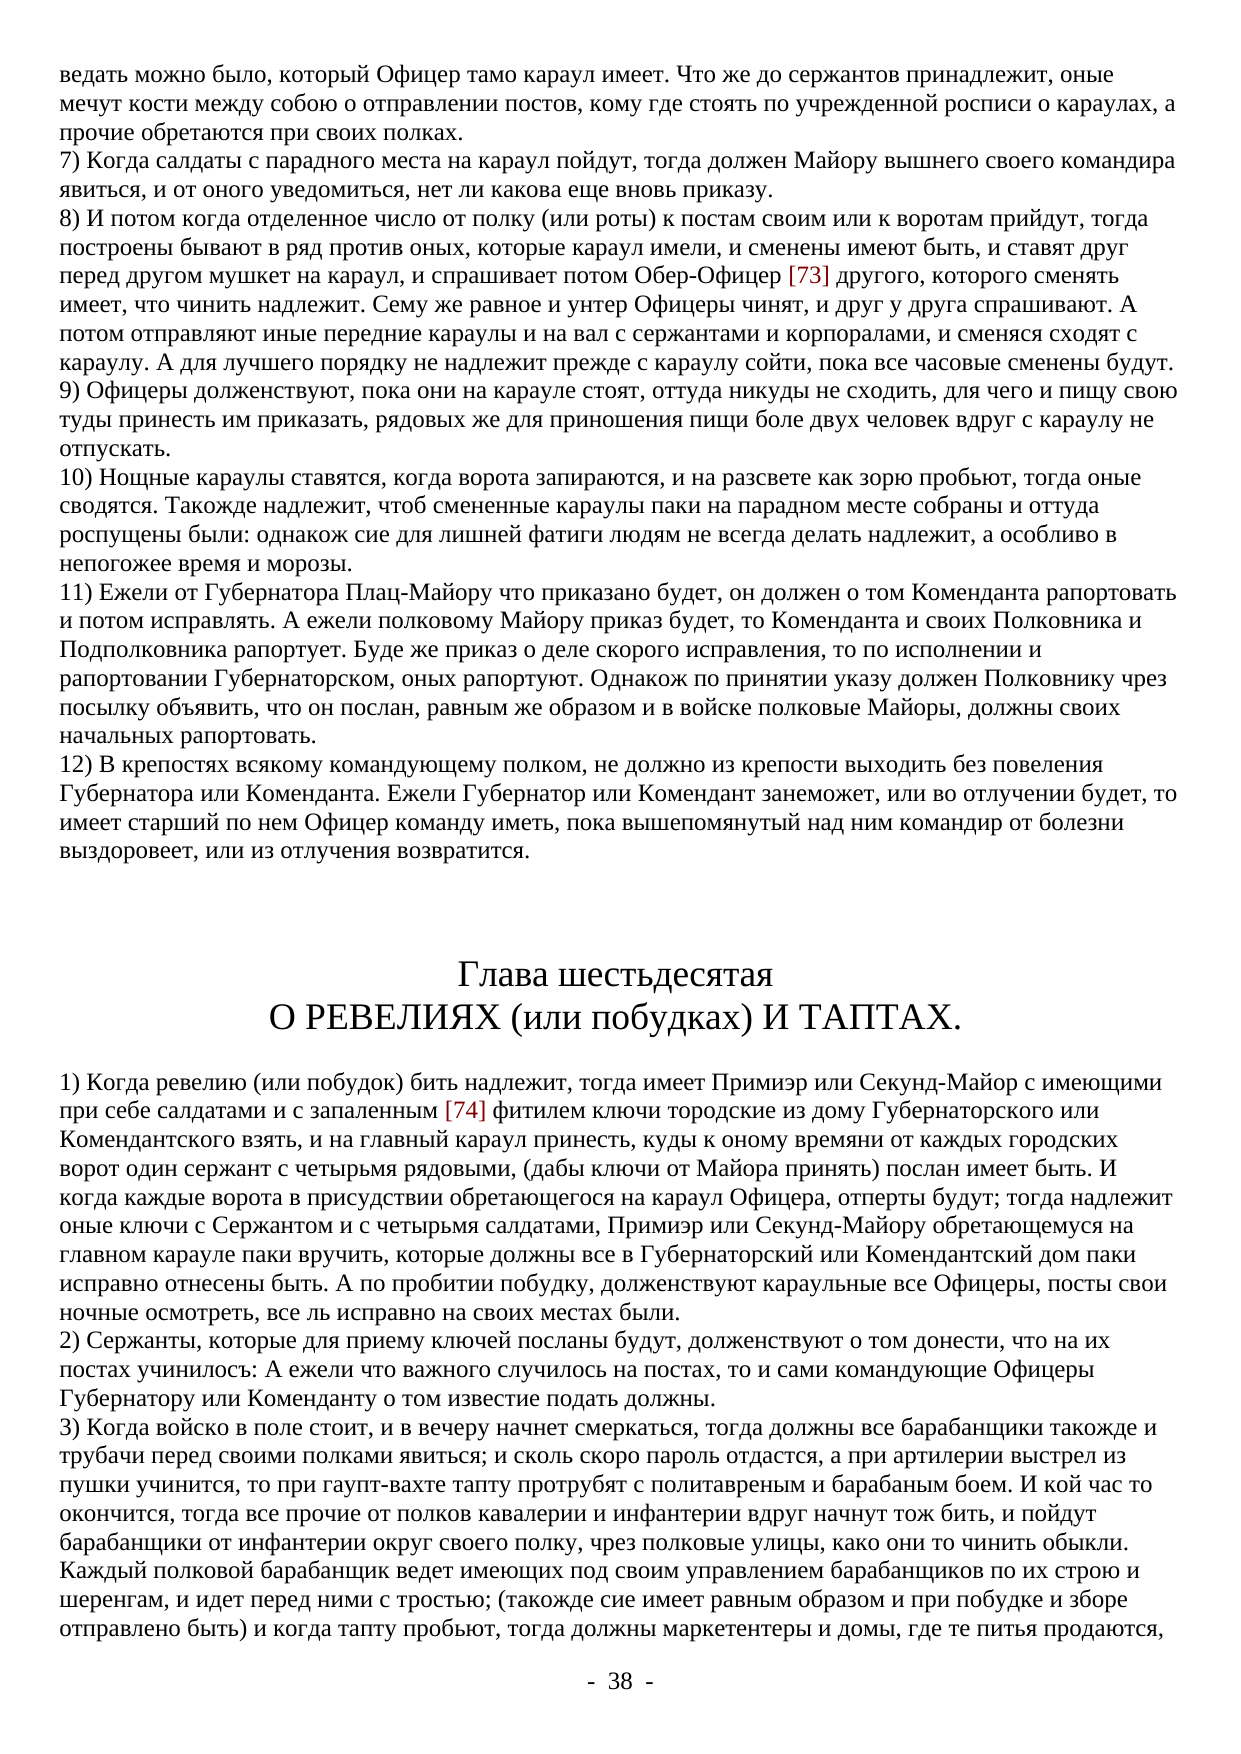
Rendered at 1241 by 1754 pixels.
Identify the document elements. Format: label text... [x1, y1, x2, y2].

text ведать можно было, который Офицер тамо караул имеет. Что же до сержантов принадлежит, оные мечут кости между собою о отправлении постов, кому где стоять по учрежденной росписи о караулах, а прочие обретаются при своих полках. 7) Когда салдаты с парадного места на караул пойдут, тогда должен Майору вышнего своего командира явиться, и от оного уведомиться, нет ли какова еще вновь приказу. 8) И потом когда отделенное число от полку (или роты) к постам своим или к воротам прийдут, тогда построены бывают в ряд против оных, которые караул имели, и сменены имеют быть, и ставят друг перед другом мушкет на караул, и спрашивает потом Обер-Офицер [73] другого, которого сменять имеет, что чинить надлежит. Сему же равное и унтер Офицеры чинят, и друг у друга спрашивают. А потом отправляют иные передние караулы и на вал с сержантами и корпоралами, и сменяся сходят с караулу. А для лучшего порядку не надлежит прежде с караулу сойти, пока все часовые сменены будут. 9) Офицеры долженствуют, пока они на карауле стоят, оттуда никуды не сходить, для чего и пищу свою туды принесть им приказать, рядовых же для приношения пищи боле двух человек вдруг с караулу не отпускать. 10) Нощные караулы ставятся, когда ворота запираются, и на разсвете как зорю пробьют, тогда оные сводятся. Такожде надлежит, чтоб смененные караулы паки на парадном месте собраны и оттуда роспущены были: однакож сие для лишней фатиги людям не всегда делать надлежит, а особливо в непогожее время и морозы. 11) Ежели от Губернатора Плац-Майору что приказано будет, он должен о том Коменданта рапортовать и потом исправлять. А ежели полковому Майору приказ будет, то Коменданта и своих Полковника и Подполковника рапортует. Буде же приказ о деле скорого исправления, то по исполнении и рапортовании Губернаторском, оных рапортуют. Однакож по принятии указу должен Полковнику чрез посылку объявить, что он послан, равным же образом и в войске полковые Майоры, должны своих начальных рапортовать. 12) В крепостях всякому командующему полком, не должно из крепости выходить без повеления Губернатора или Коменданта. Ежели Губернатор или Комендант занеможет, или во отлучении будет, то имеет старший по нем Офицер команду иметь, пока вышепомянутый над ним командир от болезни выздоровеет, или из отлучения возвратится. [59, 59, 1181, 864]
text 1) Когда ревелию (или побудок) бить надлежит, тогда имеет Примиэр или Секунд-Майор с имеющими при себе салдатами и с запаленным [74] фитилем ключи тородские из дому Губернаторского или Комендантского взять, и на главный караул принесть, куды к оному времяни от каждых городских ворот один сержант с четырьмя рядовыми, (дабы ключи от Майора принять) послан имеет быть. И когда каждые ворота в присудствии обретающегося на караул Офицера, отперты будут; тогда надлежит оные ключи с Сержантом и с четырьмя салдатами, Примиэр или Секунд-Майору обретающемуся на главном карауле паки вручить, которые должны все в Губернаторский или Комендантский дом паки исправно отнесены быть. А по пробитии побудку, долженствуют караульные все Офицеры, посты свои ночные осмотреть, все ль исправно на своих местах были. 2) Сержанты, которые для приему ключей посланы будут, долженствуют о том донести, что на их постах учинилосъ: А ежели что важного случилось на постах, то и сами командующие Офицеры Губернатору или Коменданту о том известие подать должны. 3) Когда войско в поле стоит, и в вечеру начнет смеркаться, тогда должны все барабанщики такожде и трубачи перед своими полками явиться; и сколь скоро пароль отдастся, а при артилерии выстрел из пушки учинится, то при гаупт-вахте тапту протрубят с политавреным и барабаным боем. И кой час то окончится, тогда все прочие от полков кавалерии и инфантерии вдруг начнут тож бить, и пойдут барабанщики от инфантерии округ своего полку, чрез полковые улицы, како они то чинить обыкли. Каждый полковой барабанщик ведет имеющих под своим управлением барабанщиков по их строю и шеренгам, и идет перед ними с тростью; (такожде сие имеет равным образом и при побудке и зборе отправлено быть) и когда тапту пробьют, тогда должны маркетентеры и домы, где те питья продаются, [59, 1067, 1181, 1642]
text Глава шестьдесятая О РЕВЕЛИЯХ (или побудках) И ТАПТАХ. [59, 951, 1181, 1037]
